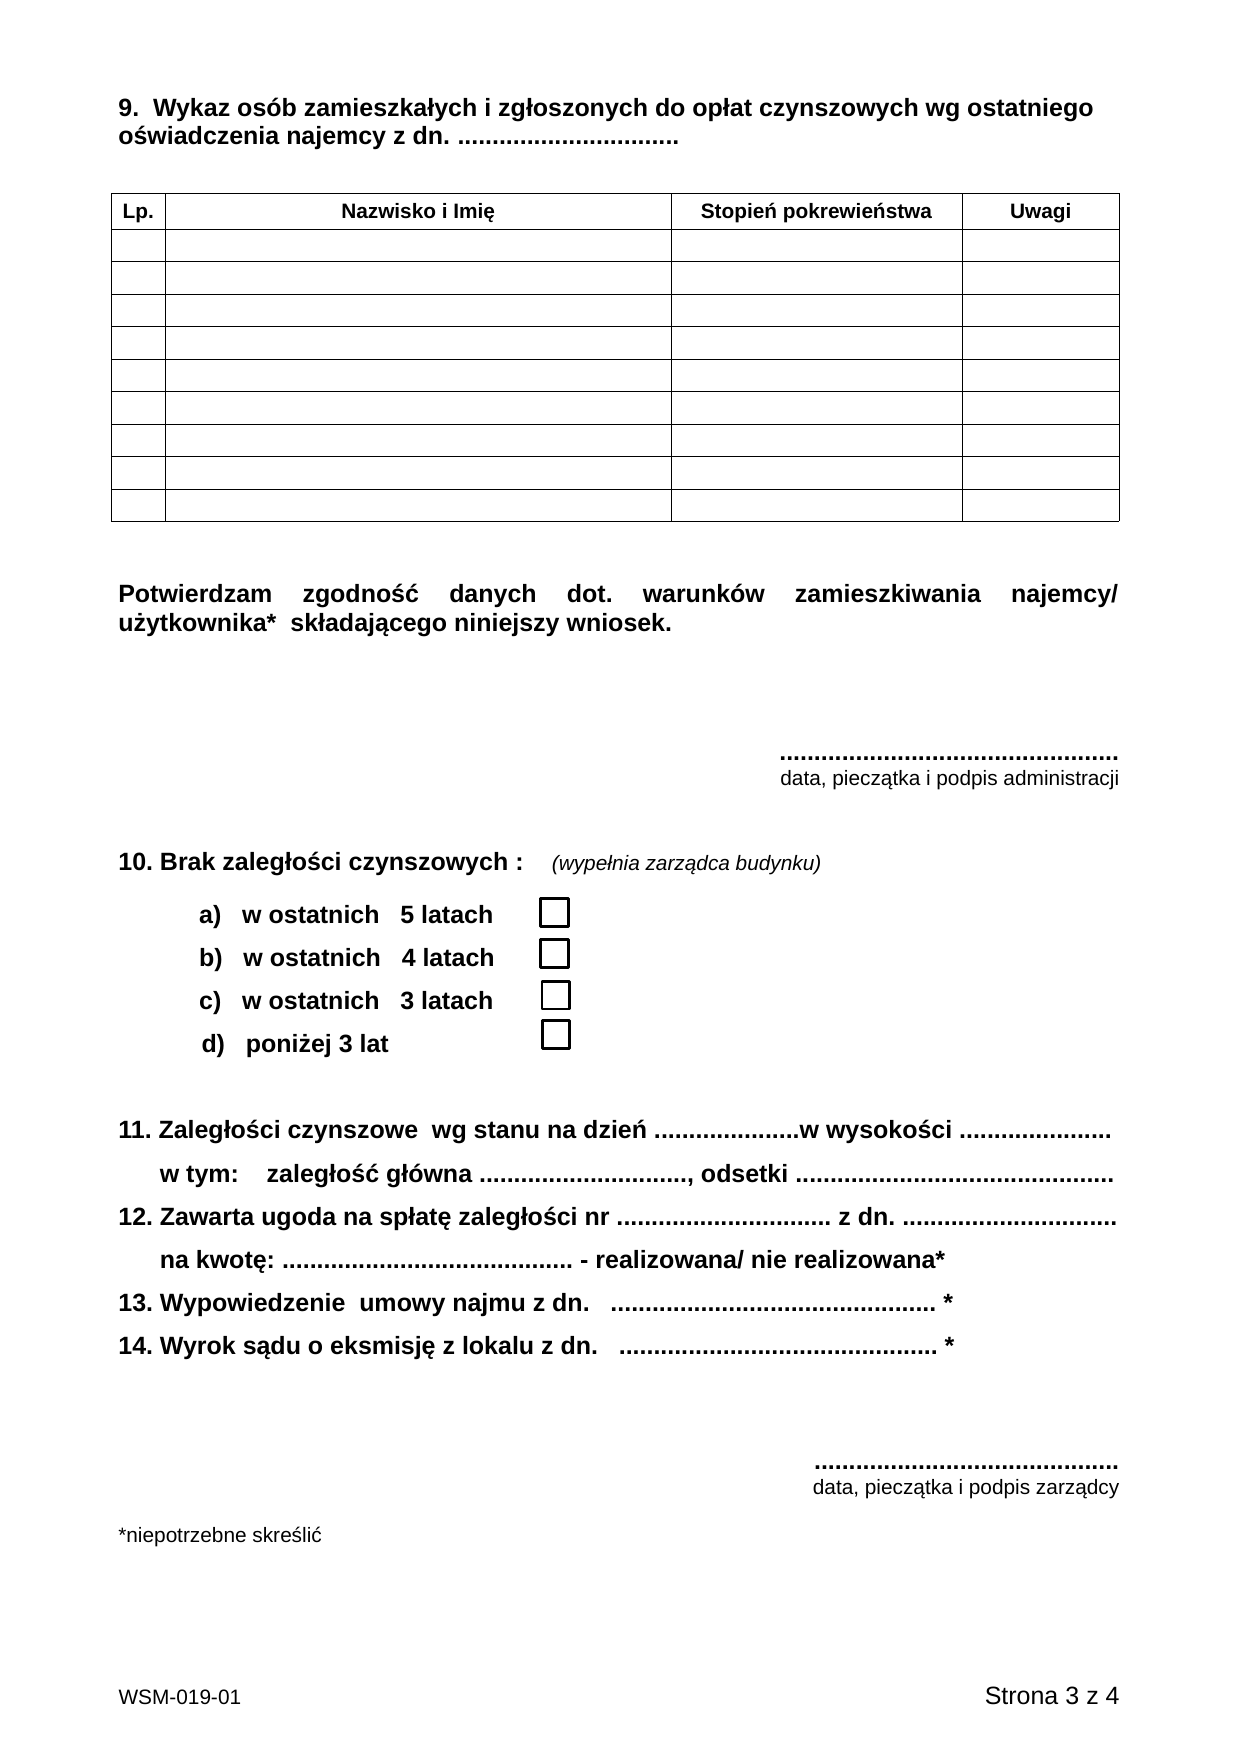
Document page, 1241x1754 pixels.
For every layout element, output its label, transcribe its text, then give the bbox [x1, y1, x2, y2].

table_cell [112, 490, 165, 521]
table_cell [963, 360, 1119, 391]
text b) w ostatnich 4 latach [118, 943, 1119, 972]
table_cell [112, 327, 165, 359]
table_cell [672, 230, 962, 261]
table_cell [672, 360, 962, 391]
table_cell [166, 392, 671, 424]
text 12. Zawarta ugoda na spłatę zaległości nr ............................... z dn. ............................... [118, 1202, 1119, 1231]
table_cell [112, 295, 165, 326]
text na kwotę: .......................................... - realizowana/ nie realizowana* [118, 1245, 1119, 1274]
table_cell [166, 425, 671, 456]
table_cell [963, 295, 1119, 326]
table_cell [672, 262, 962, 294]
text 13. Wypowiedzenie umowy najmu z dn. ............................................... * [118, 1288, 1119, 1317]
table_cell [112, 360, 165, 391]
text ............................................ [118, 1446, 1119, 1475]
table_cell [112, 392, 165, 424]
table_cell [963, 262, 1119, 294]
text *niepotrzebne skreślić [118, 1523, 1119, 1547]
table_cell [166, 327, 671, 359]
table_cell [166, 457, 671, 489]
table_header Stopień pokrewieństwa [672, 194, 962, 229]
table_cell [672, 425, 962, 456]
table_cell [166, 490, 671, 521]
table_cell [672, 457, 962, 489]
text 14. Wyrok sądu o eksmisję z lokalu z dn. .............................................. * [118, 1331, 1119, 1360]
table_cell [963, 392, 1119, 424]
text d) poniżej 3 lat [118, 1029, 1119, 1058]
table_header Lp. [112, 194, 165, 229]
table_cell [963, 327, 1119, 359]
table_cell [963, 425, 1119, 456]
table_cell [112, 457, 165, 489]
text 9. Wykaz osób zamieszkałych i zgłoszonych do opłat czynszowych wg ostatniego oświadczenia najemcy z dn. ................................ [118, 93, 1119, 150]
table_cell [166, 360, 671, 391]
table_cell [166, 295, 671, 326]
table_header Uwagi [963, 194, 1119, 229]
text c) w ostatnich 3 latach [118, 986, 1119, 1015]
table_cell [963, 457, 1119, 489]
text 11. Zaległości czynszowe wg stanu na dzień .....................w wysokości ...................... [118, 1116, 1119, 1144]
text a) w ostatnich 5 latach [118, 900, 1119, 929]
table_cell [672, 295, 962, 326]
table_cell [166, 230, 671, 261]
text data, pieczątka i podpis zarządcy [118, 1475, 1119, 1499]
text ................................................. [118, 737, 1119, 766]
table_cell [963, 230, 1119, 261]
table_cell [963, 490, 1119, 521]
table_cell [672, 392, 962, 424]
table_cell [112, 230, 165, 261]
table_cell [672, 490, 962, 521]
table_cell [112, 262, 165, 294]
text Potwierdzam zgodność danych dot. warunków zamieszkiwania najemcy/ użytkownika* składającego niniejszy wniosek. [118, 579, 1119, 636]
table_cell [672, 327, 962, 359]
text w tym: zaległość główna .............................., odsetki .............................................. [118, 1159, 1119, 1187]
table_header Nazwisko i Imię [166, 194, 671, 229]
text data, pieczątka i podpis administracji [118, 766, 1119, 790]
table_cell [112, 425, 165, 456]
text 10. Brak zaległości czynszowych : (wypełnia zarządca budynku) [118, 847, 1119, 876]
table_cell [166, 262, 671, 294]
